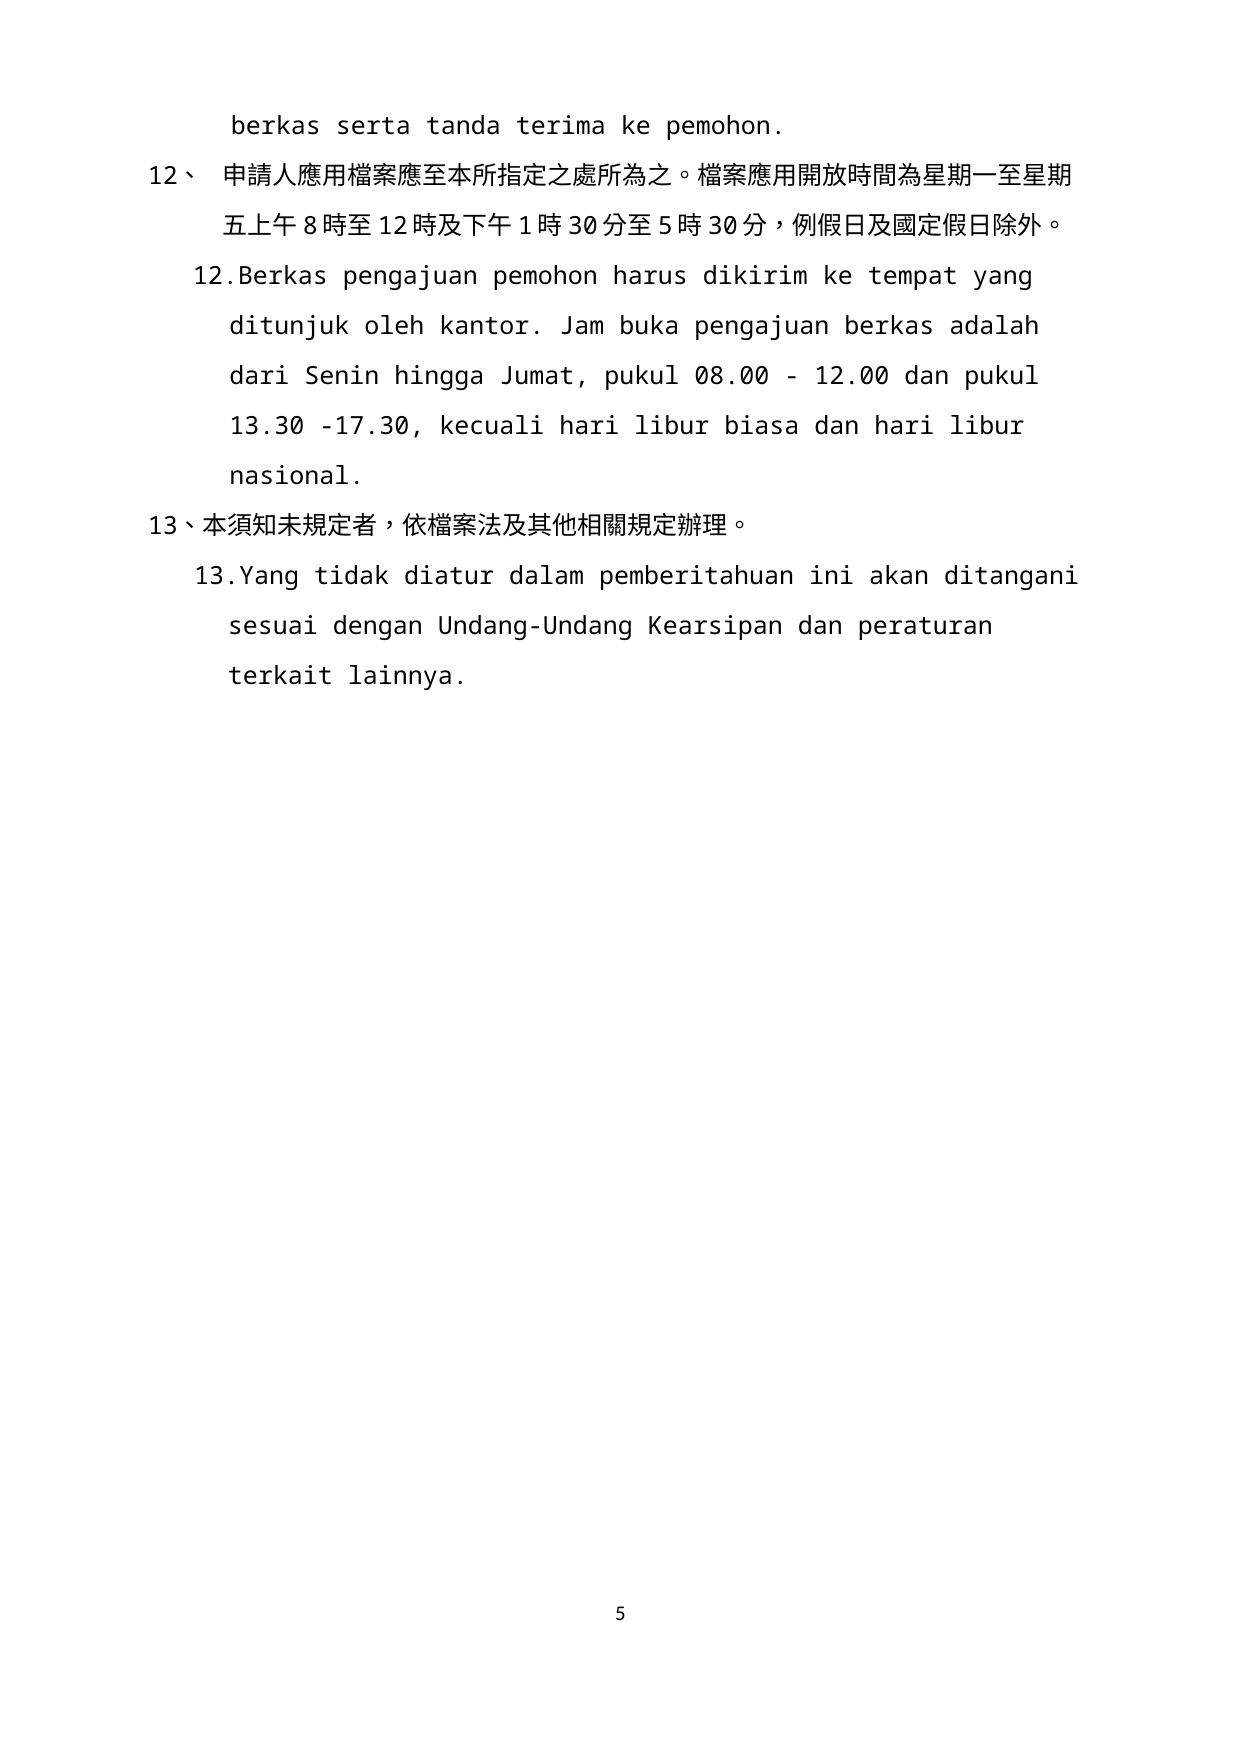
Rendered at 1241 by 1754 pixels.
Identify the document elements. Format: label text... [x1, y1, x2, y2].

list 本須知未規定者，依檔案法及其他相關規定辦理。 [148, 494, 1092, 544]
text 12.Berkas pengajuan pemohon harus dikirim ke tempat yang ditunjuk oleh kantor. Jam buka pengajuan berkas adalah dari Senin hingga Jumat, pukul 08.00 - 12.00 dan pukul 13.30 -17.30, kecuali hari libur biasa dan hari libur nasional. [193, 244, 1092, 494]
text berkas serta tanda terima ke pemohon. [194, 94, 1092, 144]
text 13.Yang tidak diatur dalam pemberitahuan ini akan ditangani sesuai dengan Undang-Undang Kearsipan dan peraturan terkait lainnya. [194, 544, 1092, 694]
list 申請人應用檔案應至本所指定之處所為之。檔案應用開放時間為星期一至星期五上午8時至12時及下午1時30分至5時30分，例假日及國定假日除外。 [148, 144, 1092, 244]
